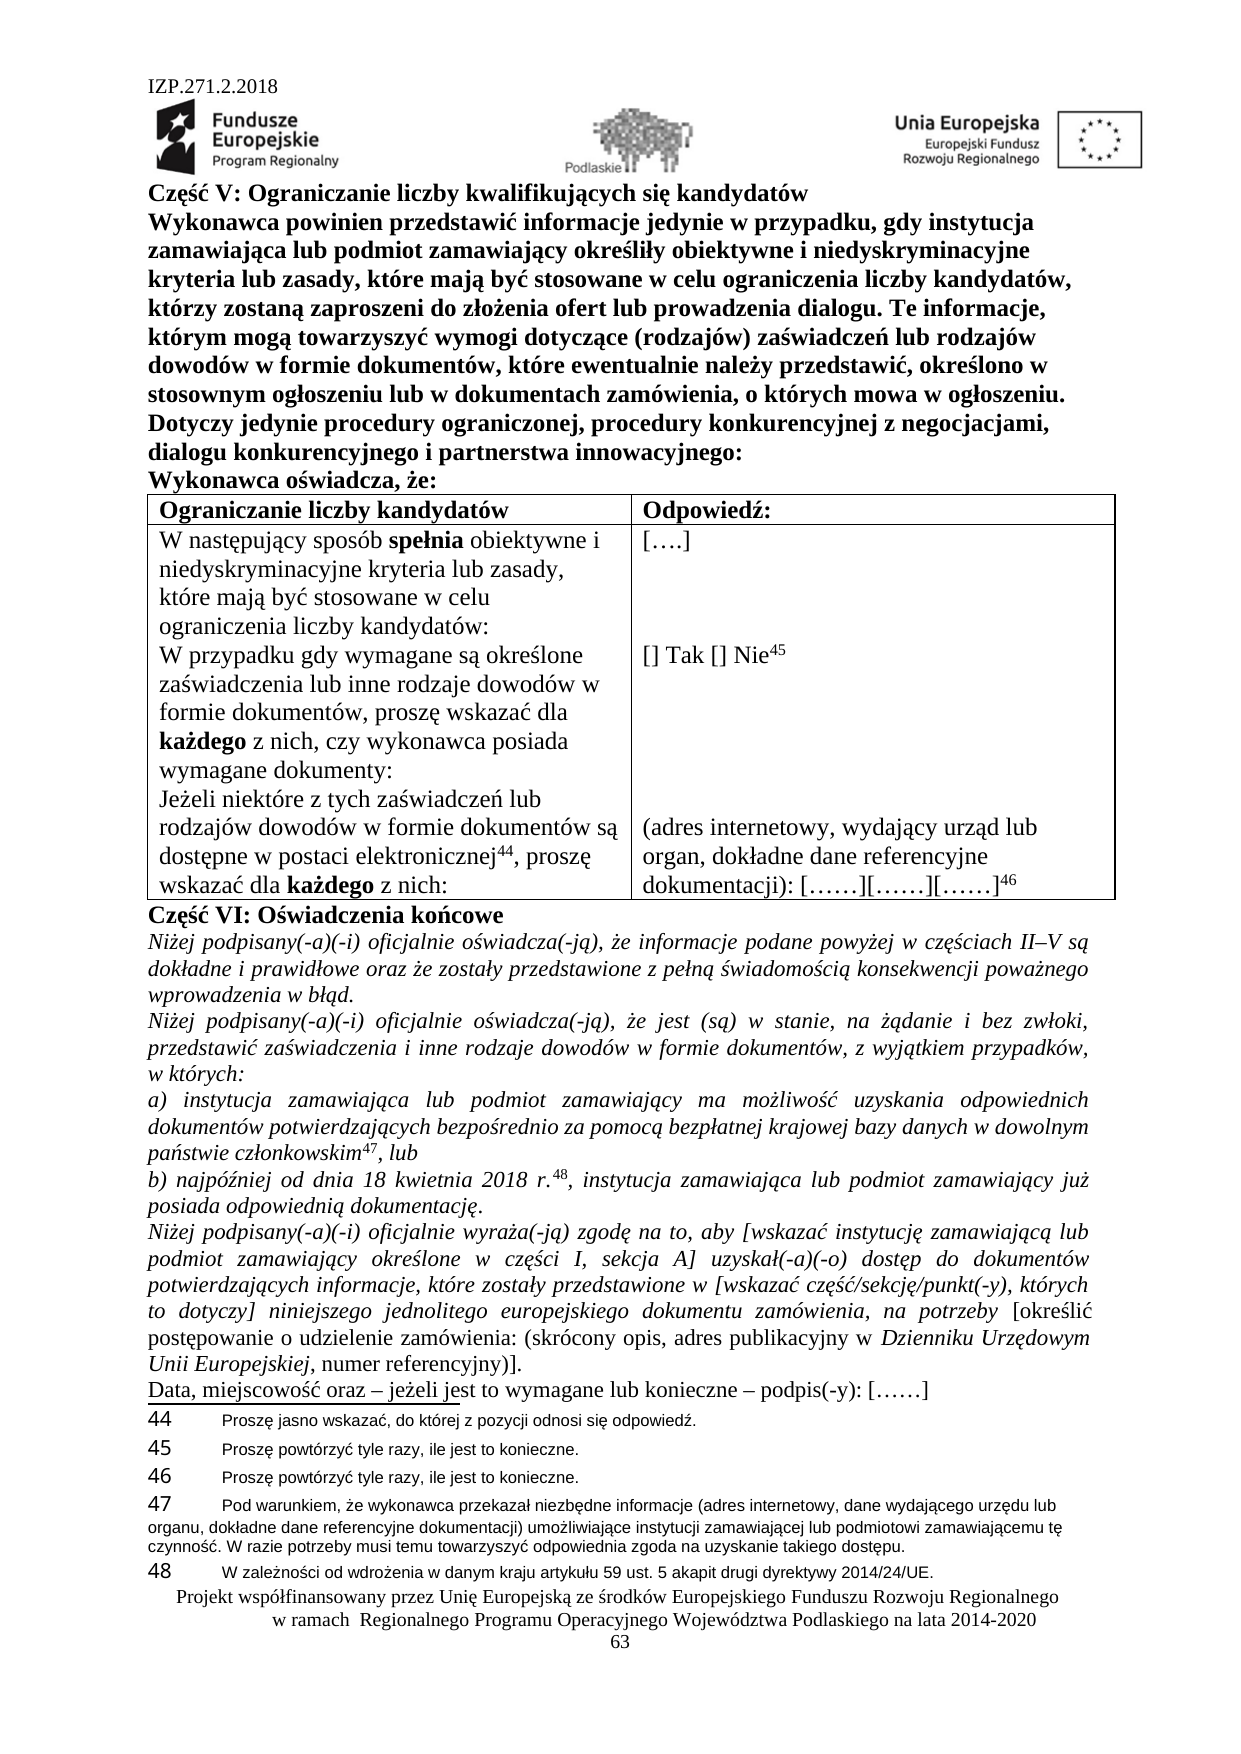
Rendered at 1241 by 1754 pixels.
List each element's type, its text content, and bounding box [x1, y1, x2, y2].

text Data, miejscowość oraz – jeżeli jest to wymagane lub konieczne – podpis(-y): [……] [148, 1376, 1092, 1403]
table_header Odpowiedź: [632, 495, 1114, 524]
table_header Ograniczanie liczby kandydatów [148, 495, 631, 524]
text Niżej podpisany(-a)(-i) oficjalnie oświadcza(-ją), że jest (są) w stanie, na żądanie i bez zwłoki, przedstawić zaświadczenia i inne rodzaje dowodów w formie dokumentów, z wyjątkiem przypadków, w których: [148, 1007, 1092, 1087]
text W zależności od wdrożenia w danym kraju artykułu 59 ust. 5 akapit drugi dyrektywy 2014/24/UE. [148, 1556, 1092, 1585]
table_cell W następujący sposób spełnia obiektywne i niedyskryminacyjne kryteria lub zasady, które mają być stosowane w celu ograniczenia liczby kandydatów: W przypadku gdy wymagane są określone zaświadczenia lub inne rodzaje dowodów w formie dokumentów, proszę wskazać dla każdego z nich, czy wykonawca posiada wymagane dokumenty: Jeżeli niektóre z tych zaświadczeń lub rodzajów dowodów w formie dokumentów są dostępne w postaci elektronicznej, proszę wskazać dla każdego z nich: [148, 525, 631, 899]
text Część VI: Oświadczenia końcowe [148, 900, 1092, 928]
text a) instytucja zamawiająca lub podmiot zamawiający ma możliwość uzyskania odpowiednich dokumentów potwierdzających bezpośrednio za pomocą bezpłatnej krajowej bazy danych w dowolnym państwie członkowskim, lub [148, 1087, 1092, 1166]
text Niżej podpisany(-a)(-i) oficjalnie wyraża(-ją) zgodę na to, aby [wskazać instytucję zamawiającą lub podmiot zamawiający określone w części I, sekcja A] uzyskał(-a)(-o) dostęp do dokumentów potwierdzających informacje, które zostały przedstawione w [wskazać część/sekcję/punkt(-y), których to dotyczy] niniejszego jednolitego europejskiego dokumentu zamówienia, na potrzeby [określić postępowanie o udzielenie zamówienia: (skrócony opis, adres publikacyjny w Dzienniku Urzędowym Unii Europejskiej, numer referencyjny)]. [148, 1218, 1092, 1376]
text Pod warunkiem, że wykonawca przekazał niezbędne informacje (adres internetowy, dane wydającego urzędu lub organu, dokładne dane referencyjne dokumentacji) umożliwiające instytucji zamawiającej lub podmiotowi zamawiającemu tę czynność. W razie potrzeby musi temu towarzyszyć odpowiednia zgoda na uzyskanie takiego dostępu. [148, 1489, 1092, 1556]
text Wykonawca oświadcza, że: [148, 465, 1092, 494]
text Niżej podpisany(-a)(-i) oficjalnie oświadcza(-ją), że informacje podane powyżej w częściach II–V są dokładne i prawidłowe oraz że zostały przedstawione z pełną świadomością konsekwencji poważnego wprowadzenia w błąd. [148, 928, 1092, 1007]
table_cell [….] [] Tak [] Nie (adres internetowy, wydający urząd lub organ, dokładne dane referencyjne dokumentacji): [……][……][……] [632, 525, 1114, 899]
text Część V: Ograniczanie liczby kwalifikujących się kandydatów [148, 178, 1092, 207]
text b) najpóźniej od dnia 18 kwietnia 2018 r., instytucja zamawiająca lub podmiot zamawiający już posiada odpowiednią dokumentację. [148, 1166, 1092, 1218]
text Wykonawca powinien przedstawić informacje jedynie w przypadku, gdy instytucja zamawiająca lub podmiot zamawiający określiły obiektywne i niedyskryminacyjne kryteria lub zasady, które mają być stosowane w celu ograniczenia liczby kandydatów, którzy zostaną zaproszeni do złożenia ofert lub prowadzenia dialogu. Te informacje, którym mogą towarzyszyć wymogi dotyczące (rodzajów) zaświadczeń lub rodzajów dowodów w formie dokumentów, które ewentualnie należy przedstawić, określono w stosownym ogłoszeniu lub w dokumentach zamówienia, o których mowa w ogłoszeniu. Dotyczy jedynie procedury ograniczonej, procedury konkurencyjnej z negocjacjami, dialogu konkurencyjnego i partnerstwa innowacyjnego: [148, 207, 1092, 465]
